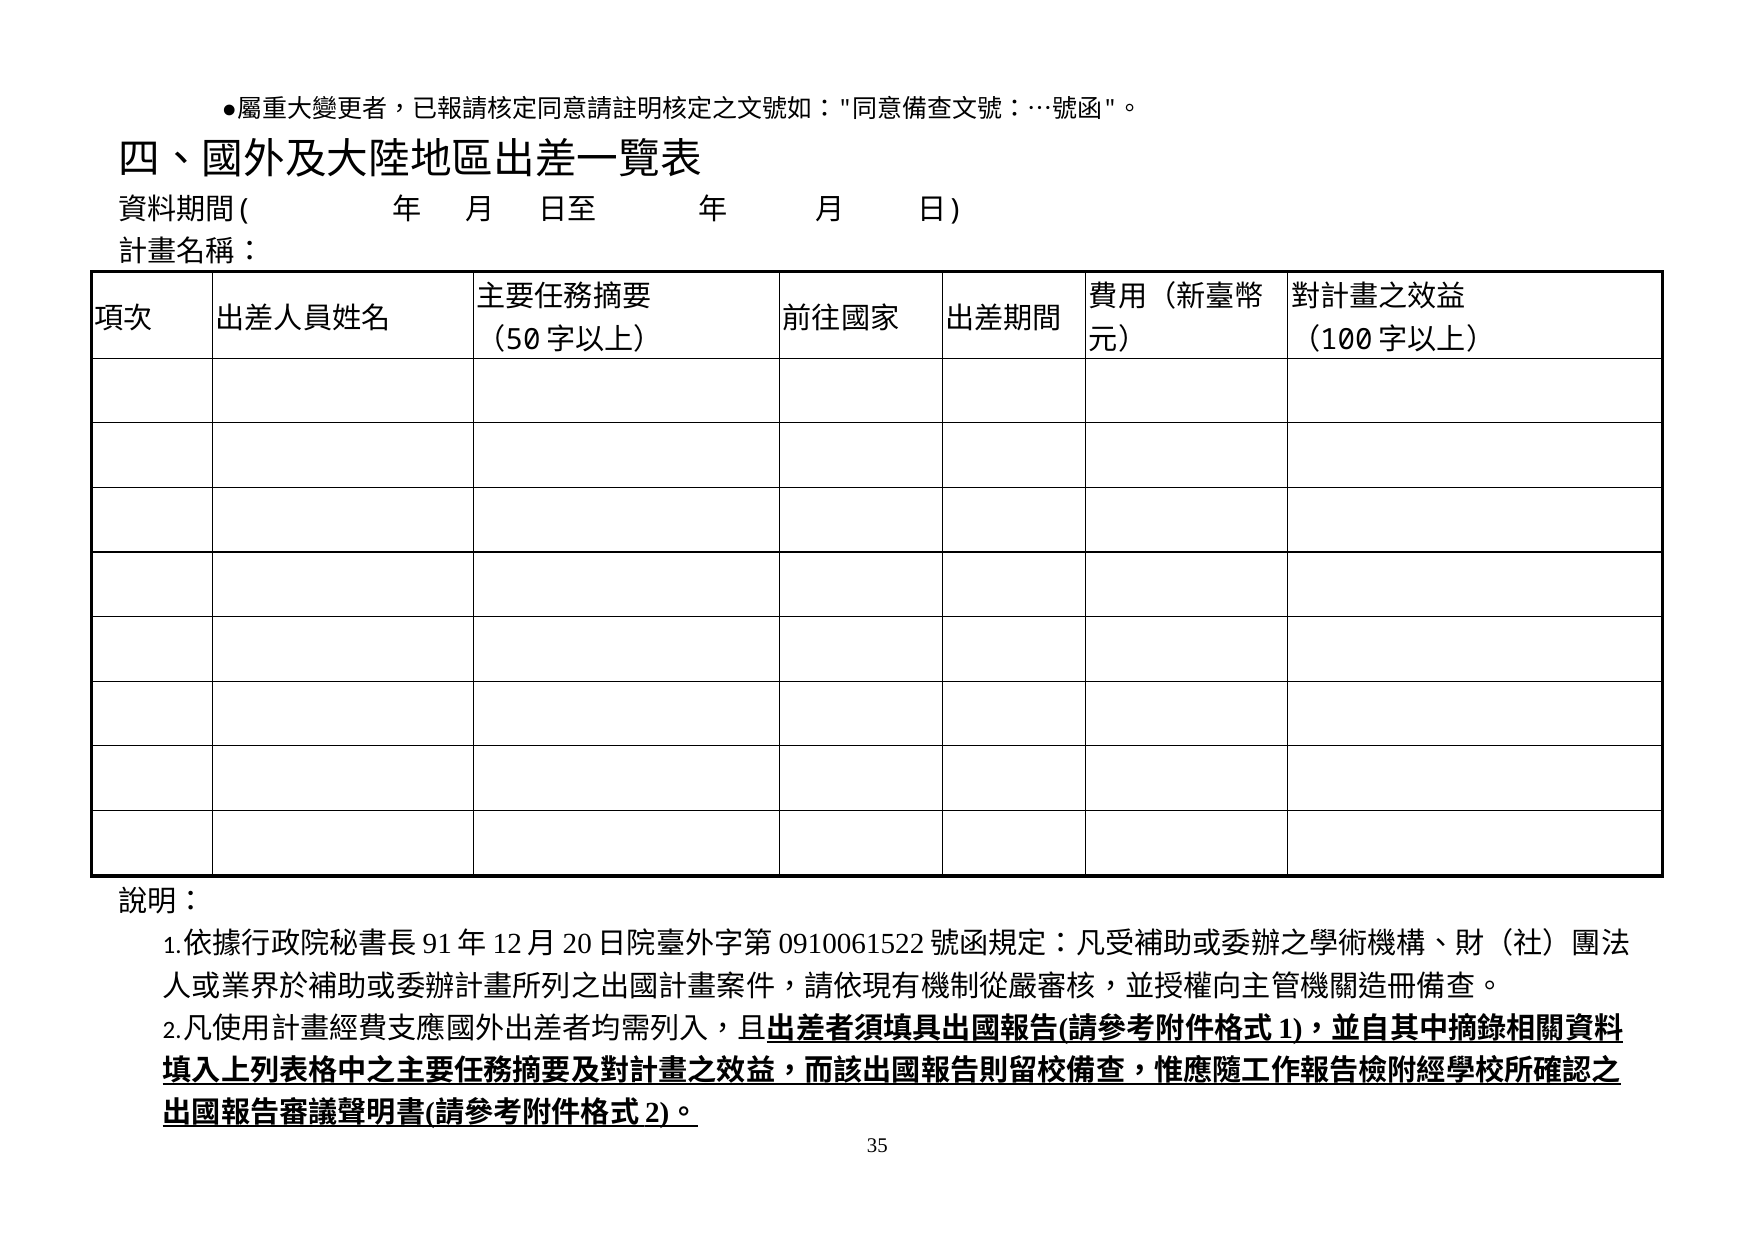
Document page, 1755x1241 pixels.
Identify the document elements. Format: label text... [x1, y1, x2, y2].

table_cell [213, 617, 473, 681]
table_cell [780, 359, 942, 422]
table_header 出差期間 [943, 273, 1085, 358]
table_cell [780, 682, 942, 745]
table_cell [93, 423, 212, 487]
table_cell [943, 811, 1085, 874]
table_cell [213, 488, 473, 551]
table_cell [1086, 811, 1287, 874]
table_cell [943, 359, 1085, 422]
table_cell [93, 488, 212, 551]
table_cell [1086, 553, 1287, 616]
table_cell [1288, 423, 1661, 487]
table_cell [943, 553, 1085, 616]
table_cell [474, 617, 779, 681]
table_cell [1288, 617, 1661, 681]
table_cell [474, 488, 779, 551]
text 計畫名稱： [118, 228, 1636, 270]
table_cell [474, 682, 779, 745]
table_cell [1086, 359, 1287, 422]
table_cell [474, 359, 779, 422]
table_cell [943, 488, 1085, 551]
table_header 費用（新臺幣元） [1086, 273, 1287, 358]
table_cell [93, 811, 212, 874]
list 凡使用計畫經費支應國外出差者均需列入，且出差者須填具出國報告(請參考附件格式1)，並自其中摘錄相關資料填入上列表格中之主要任務摘要及對計畫之效益，而該出國報告則留校備查，惟應隨工作報告檢附經學校所確認之出國報告審議聲明書(請參考附件格式2)。 [162, 1004, 1636, 1131]
table_cell [474, 746, 779, 810]
text 四、國外及大陸地區出差一覽表 [118, 125, 1636, 185]
table_cell [1086, 488, 1287, 551]
list 依據行政院秘書長91年12月20日院臺外字第0910061522號函規定：凡受補助或委辦之學術機構、財（社）團法人或業界於補助或委辦計畫所列之出國計畫案件，請依現有機制從嚴審核，並授權向主管機關造冊備查。 [162, 920, 1636, 1004]
table_cell [213, 553, 473, 616]
table_cell [943, 423, 1085, 487]
table_cell [1288, 359, 1661, 422]
table_cell [1288, 488, 1661, 551]
table_cell [93, 617, 212, 681]
table_cell [93, 359, 212, 422]
text 資料期間( 年 月 日至 年 月 日) [118, 185, 1636, 228]
table_header 前往國家 [780, 273, 942, 358]
table_cell [1288, 682, 1661, 745]
table_cell [1086, 617, 1287, 681]
table_cell [780, 617, 942, 681]
table_cell [943, 617, 1085, 681]
table_cell [780, 488, 942, 551]
table_cell [1086, 423, 1287, 487]
table_cell [93, 682, 212, 745]
table_cell [780, 423, 942, 487]
table_cell [93, 553, 212, 616]
text 說明： [118, 878, 1636, 920]
table_cell [1086, 746, 1287, 810]
table_cell [943, 682, 1085, 745]
table_cell [93, 746, 212, 810]
list 屬重大變更者，已報請核定同意請註明核定之文號如："同意備查文號：…號函"。 [222, 89, 1636, 125]
table_cell [780, 746, 942, 810]
table_cell [474, 553, 779, 616]
table_cell [474, 811, 779, 874]
table_header 出差人員姓名 [213, 273, 473, 358]
table_header 主要任務摘要 （50字以上） [474, 273, 779, 358]
table_cell [213, 682, 473, 745]
table_header 項次 [93, 273, 212, 358]
table_cell [213, 423, 473, 487]
table_cell [474, 423, 779, 487]
table_cell [943, 746, 1085, 810]
table_cell [780, 811, 942, 874]
table_header 對計畫之效益 （100字以上） [1288, 273, 1661, 358]
table_cell [213, 359, 473, 422]
table_cell [213, 746, 473, 810]
table_cell [1288, 746, 1661, 810]
table_cell [1288, 553, 1661, 616]
table_cell [1288, 811, 1661, 874]
table_cell [780, 553, 942, 616]
table_cell [213, 811, 473, 874]
table_cell [1086, 682, 1287, 745]
